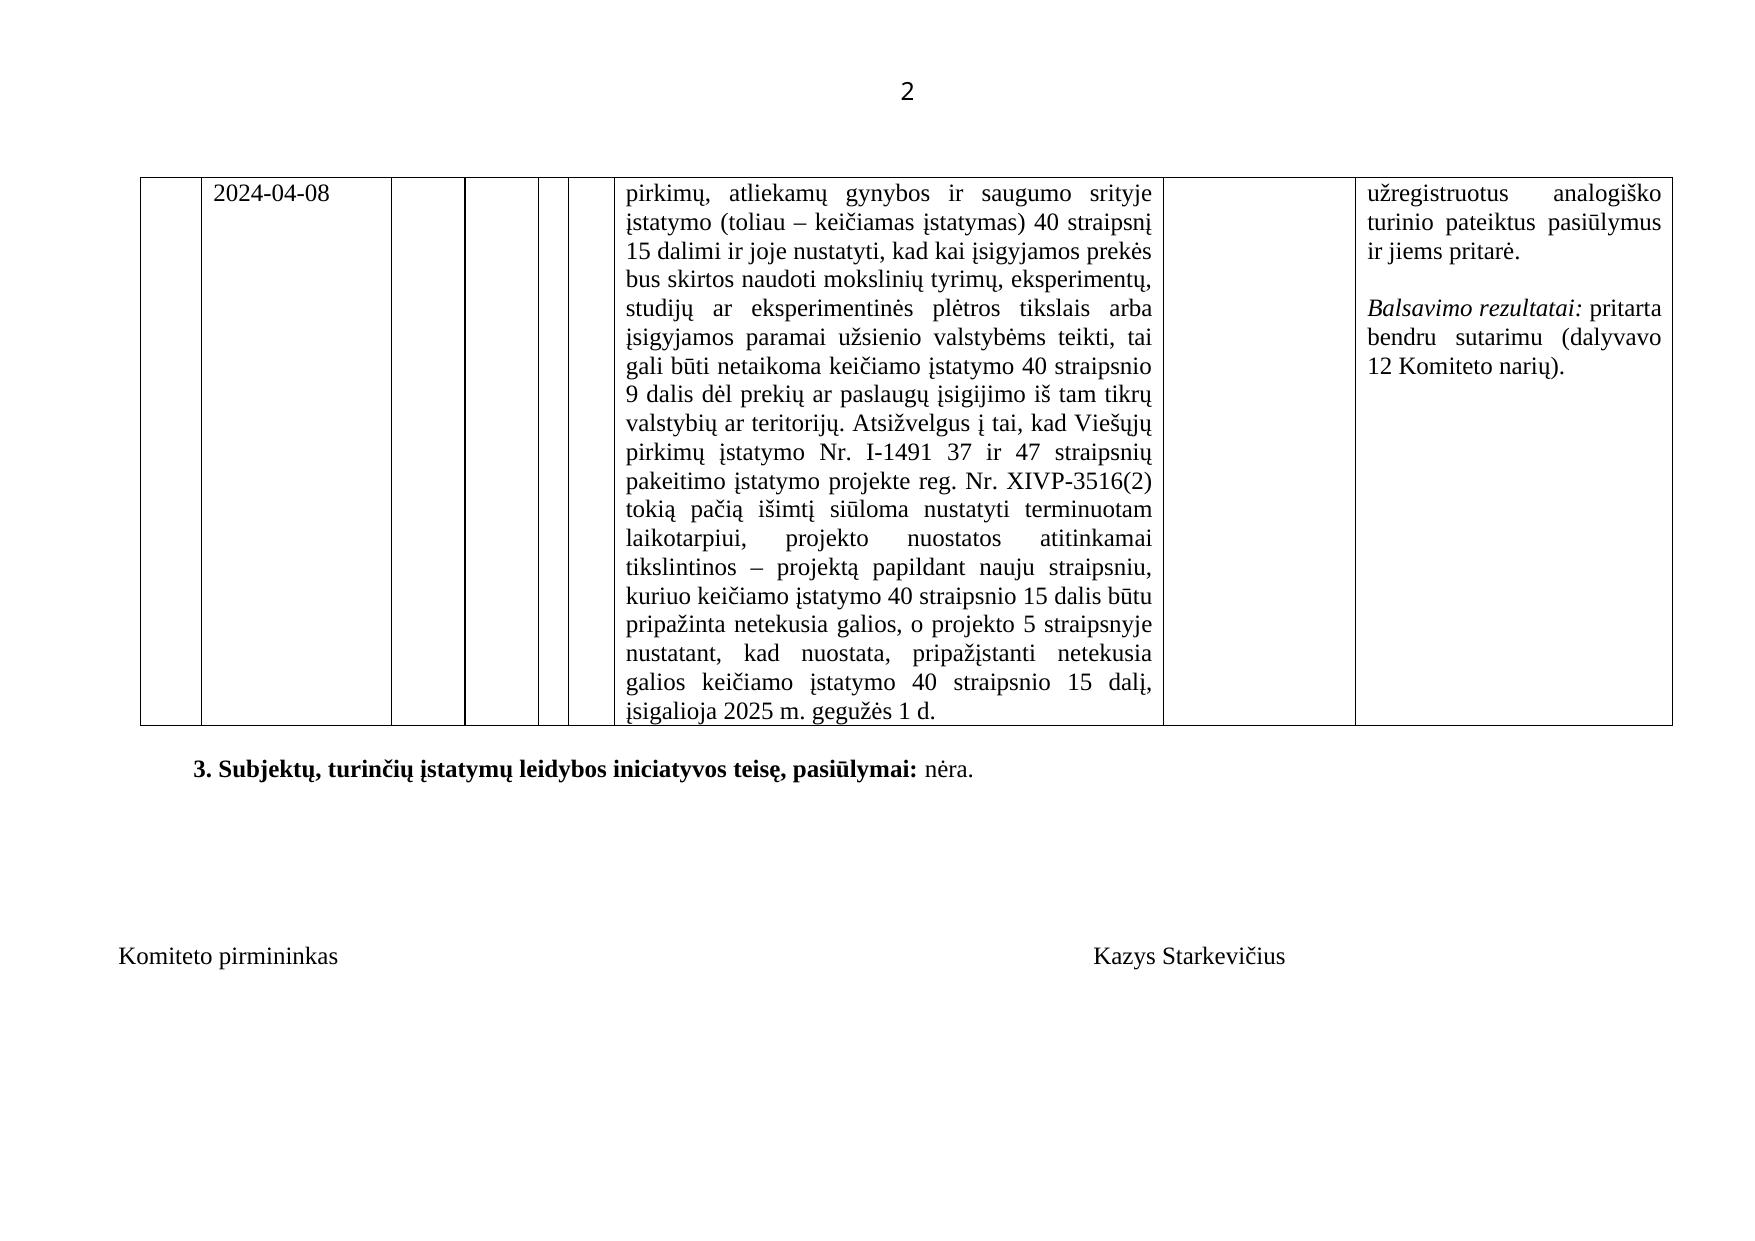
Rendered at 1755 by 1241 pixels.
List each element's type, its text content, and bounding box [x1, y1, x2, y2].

text Komiteto pirmininkas Kazys Starkevičius [118, 941, 1695, 970]
table_cell [141, 178, 201, 724]
table_cell 2024-04-08 [202, 178, 391, 724]
table_cell užregistruotus analogiško turinio pateiktus pasiūlymus ir jiems pritarė. Balsavimo rezultatai: pritarta bendru sutarimu (dalyvavo 12 Komiteto narių). [1356, 178, 1672, 724]
text 3. Subjektų, turinčių įstatymų leidybos iniciatyvos teisę, pasiūlymai: nėra. [118, 754, 1695, 783]
table_cell pirkimų, atliekamų gynybos ir saugumo srityje įstatymo (toliau – keičiamas įstatymas) 40 straipsnį 15 dalimi ir joje nustatyti, kad kai įsigyjamos prekės bus skirtos naudoti mokslinių tyrimų, eksperimentų, studijų ar eksperimentinės plėtros tikslais arba įsigyjamos paramai užsienio valstybėms teikti, tai gali būti netaikoma keičiamo įstatymo 40 straipsnio 9 dalis dėl prekių ar paslaugų įsigijimo iš tam tikrų valstybių ar teritorijų. Atsižvelgus į tai, kad Viešųjų pirkimų įstatymo Nr. I-1491 37 ir 47 straipsnių pakeitimo įstatymo projekte reg. Nr. XIVP-3516(2) tokią pačią išimtį siūloma nustatyti terminuotam laikotarpiui, projekto nuostatos atitinkamai tikslintinos – projektą papildant nauju straipsniu, kuriuo keičiamo įstatymo 40 straipsnio 15 dalis būtu pripažinta netekusia galios, o projekto 5 straipsnyje nustatant, kad nuostata, pripažįstanti netekusia galios keičiamo įstatymo 40 straipsnio 15 dalį, įsigalioja 2025 m. gegužės 1 d. [615, 178, 1163, 724]
table_cell [1164, 178, 1355, 724]
table_cell [392, 178, 464, 724]
table_cell [569, 178, 614, 724]
table_cell [466, 178, 538, 724]
table_cell [539, 178, 568, 724]
